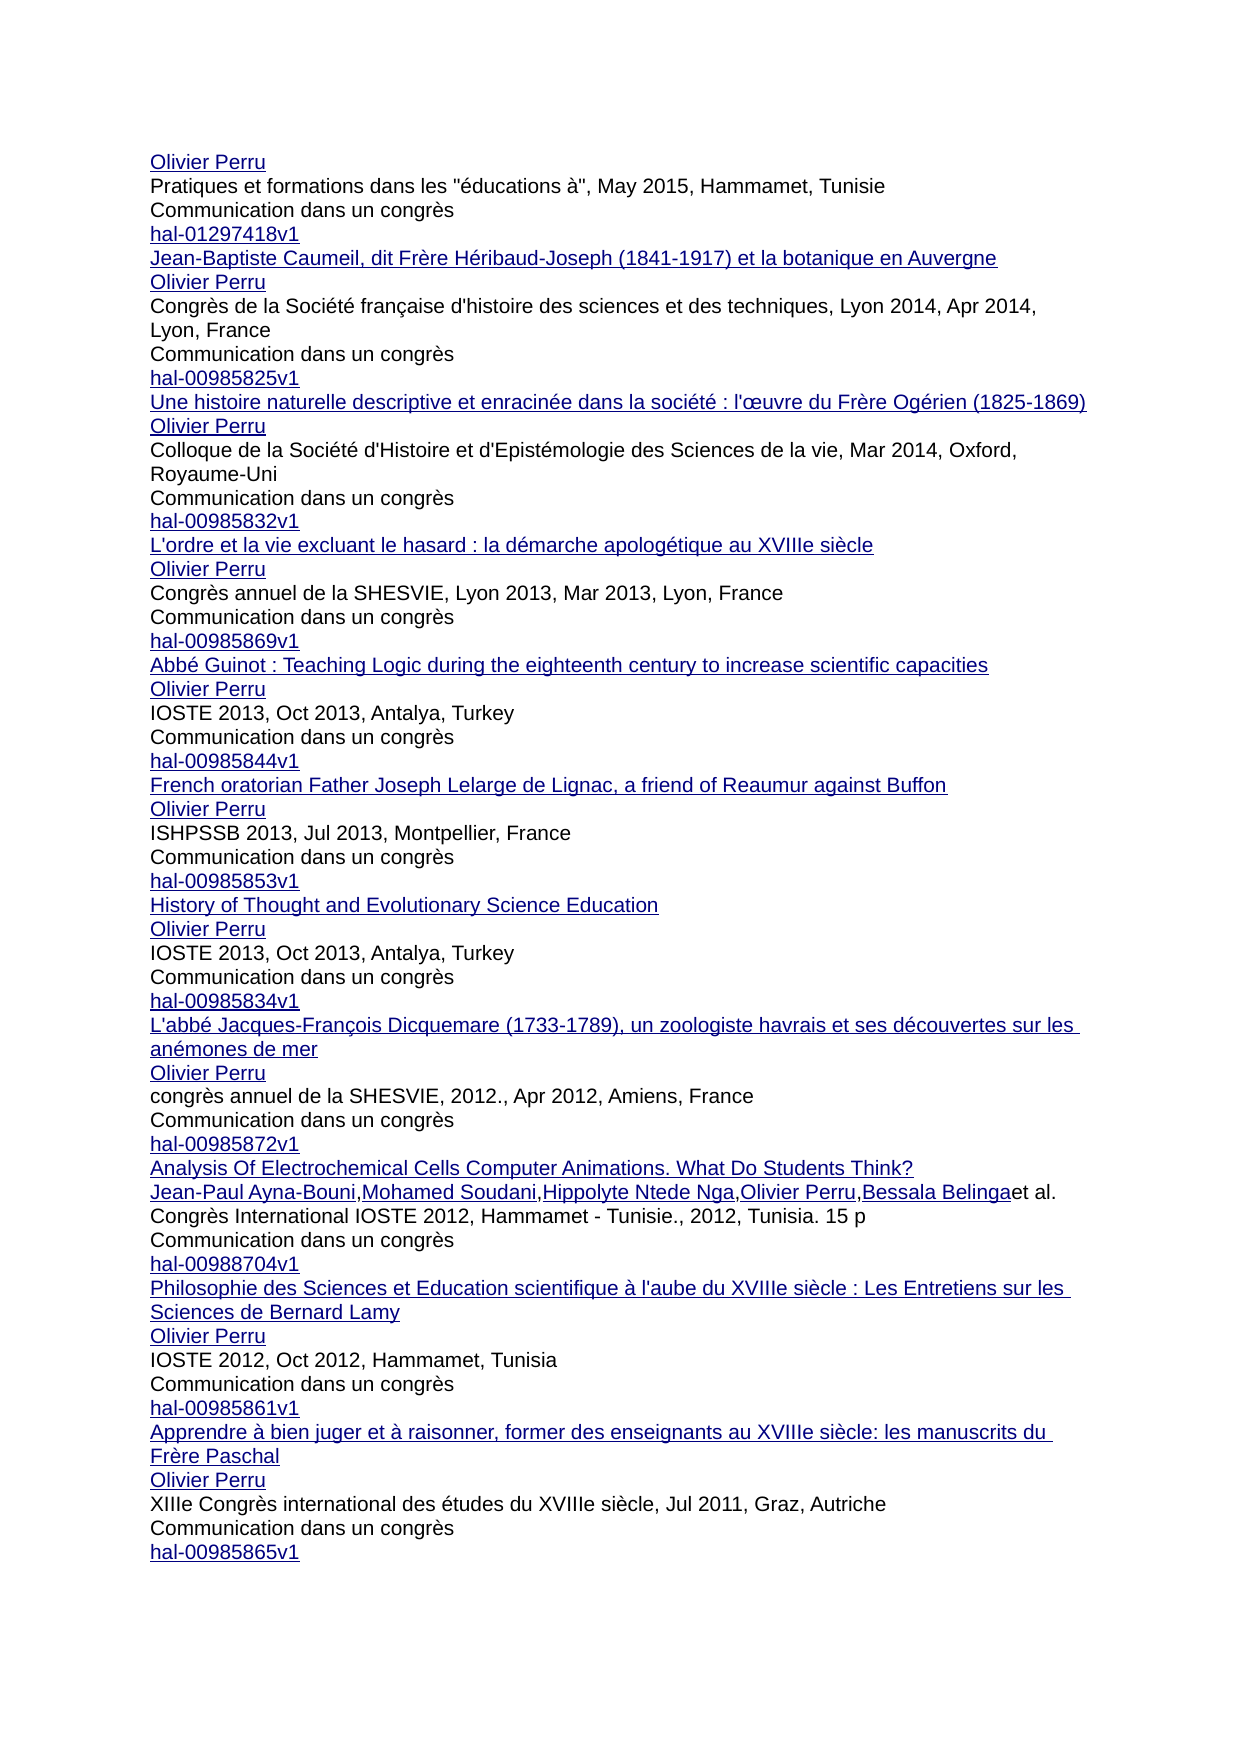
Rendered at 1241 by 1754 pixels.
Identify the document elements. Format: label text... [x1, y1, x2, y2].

table_cell French oratorian Father Joseph Lelarge de Lignac, a friend of Reaumur against Buffon Olivier Perru ISHPSSB 2013, Jul 2013, Montpellier, France Communication dans un congrès hal-00985853v1 [150, 773, 1090, 893]
table_cell History of Thought and Evolutionary Science Education Olivier Perru IOSTE 2013, Oct 2013, Antalya, Turkey Communication dans un congrès hal-00985834v1 [150, 893, 1090, 1012]
table_cell Olivier Perru Pratiques et formations dans les "éducations à", May 2015, Hammamet, Tunisie Communication dans un congrès hal-01297418v1 [150, 150, 1090, 246]
table_cell L'abbé Jacques-François Dicquemare (1733-1789), un zoologiste havrais et ses découvertes sur les anémones de mer Olivier Perru congrès annuel de la SHESVIE, 2012., Apr 2012, Amiens, France Communication dans un congrès hal-00985872v1 [150, 1013, 1090, 1156]
table_cell Apprendre à bien juger et à raisonner, former des enseignants au XVIIIe siècle: les manuscrits du Frère Paschal Olivier Perru XIIIe Congrès international des études du XVIIIe siècle, Jul 2011, Graz, Autriche Communication dans un congrès hal-00985865v1 [150, 1420, 1090, 1563]
table_cell Analysis Of Electrochemical Cells Computer Animations. What Do Students Think? Jean-Paul Ayna-Bouni,Mohamed Soudani,Hippolyte Ntede Nga,Olivier Perru,Bessala Belingaet al. Congrès International IOSTE 2012, Hammamet - Tunisie., 2012, Tunisia. 15 p Communication dans un congrès hal-00988704v1 [150, 1156, 1090, 1276]
table_cell Une histoire naturelle descriptive et enracinée dans la société : l'œuvre du Frère Ogérien (1825-1869) Olivier Perru Colloque de la Société d'Histoire et d'Epistémologie des Sciences de la vie, Mar 2014, Oxford, Royaume-Uni Communication dans un congrès hal-00985832v1 [150, 390, 1090, 533]
table_cell Jean-Baptiste Caumeil, dit Frère Héribaud-Joseph (1841-1917) et la botanique en Auvergne Olivier Perru Congrès de la Société française d'histoire des sciences et des techniques, Lyon 2014, Apr 2014, Lyon, France Communication dans un congrès hal-00985825v1 [150, 246, 1090, 389]
table_cell Abbé Guinot : Teaching Logic during the eighteenth century to increase scientific capacities Olivier Perru IOSTE 2013, Oct 2013, Antalya, Turkey Communication dans un congrès hal-00985844v1 [150, 653, 1090, 773]
table_cell Philosophie des Sciences et Education scientifique à l'aube du XVIIIe siècle : Les Entretiens sur les Sciences de Bernard Lamy Olivier Perru IOSTE 2012, Oct 2012, Hammamet, Tunisia Communication dans un congrès hal-00985861v1 [150, 1276, 1090, 1420]
table_cell L'ordre et la vie excluant le hasard : la démarche apologétique au XVIIIe siècle Olivier Perru Congrès annuel de la SHESVIE, Lyon 2013, Mar 2013, Lyon, France Communication dans un congrès hal-00985869v1 [150, 533, 1090, 653]
